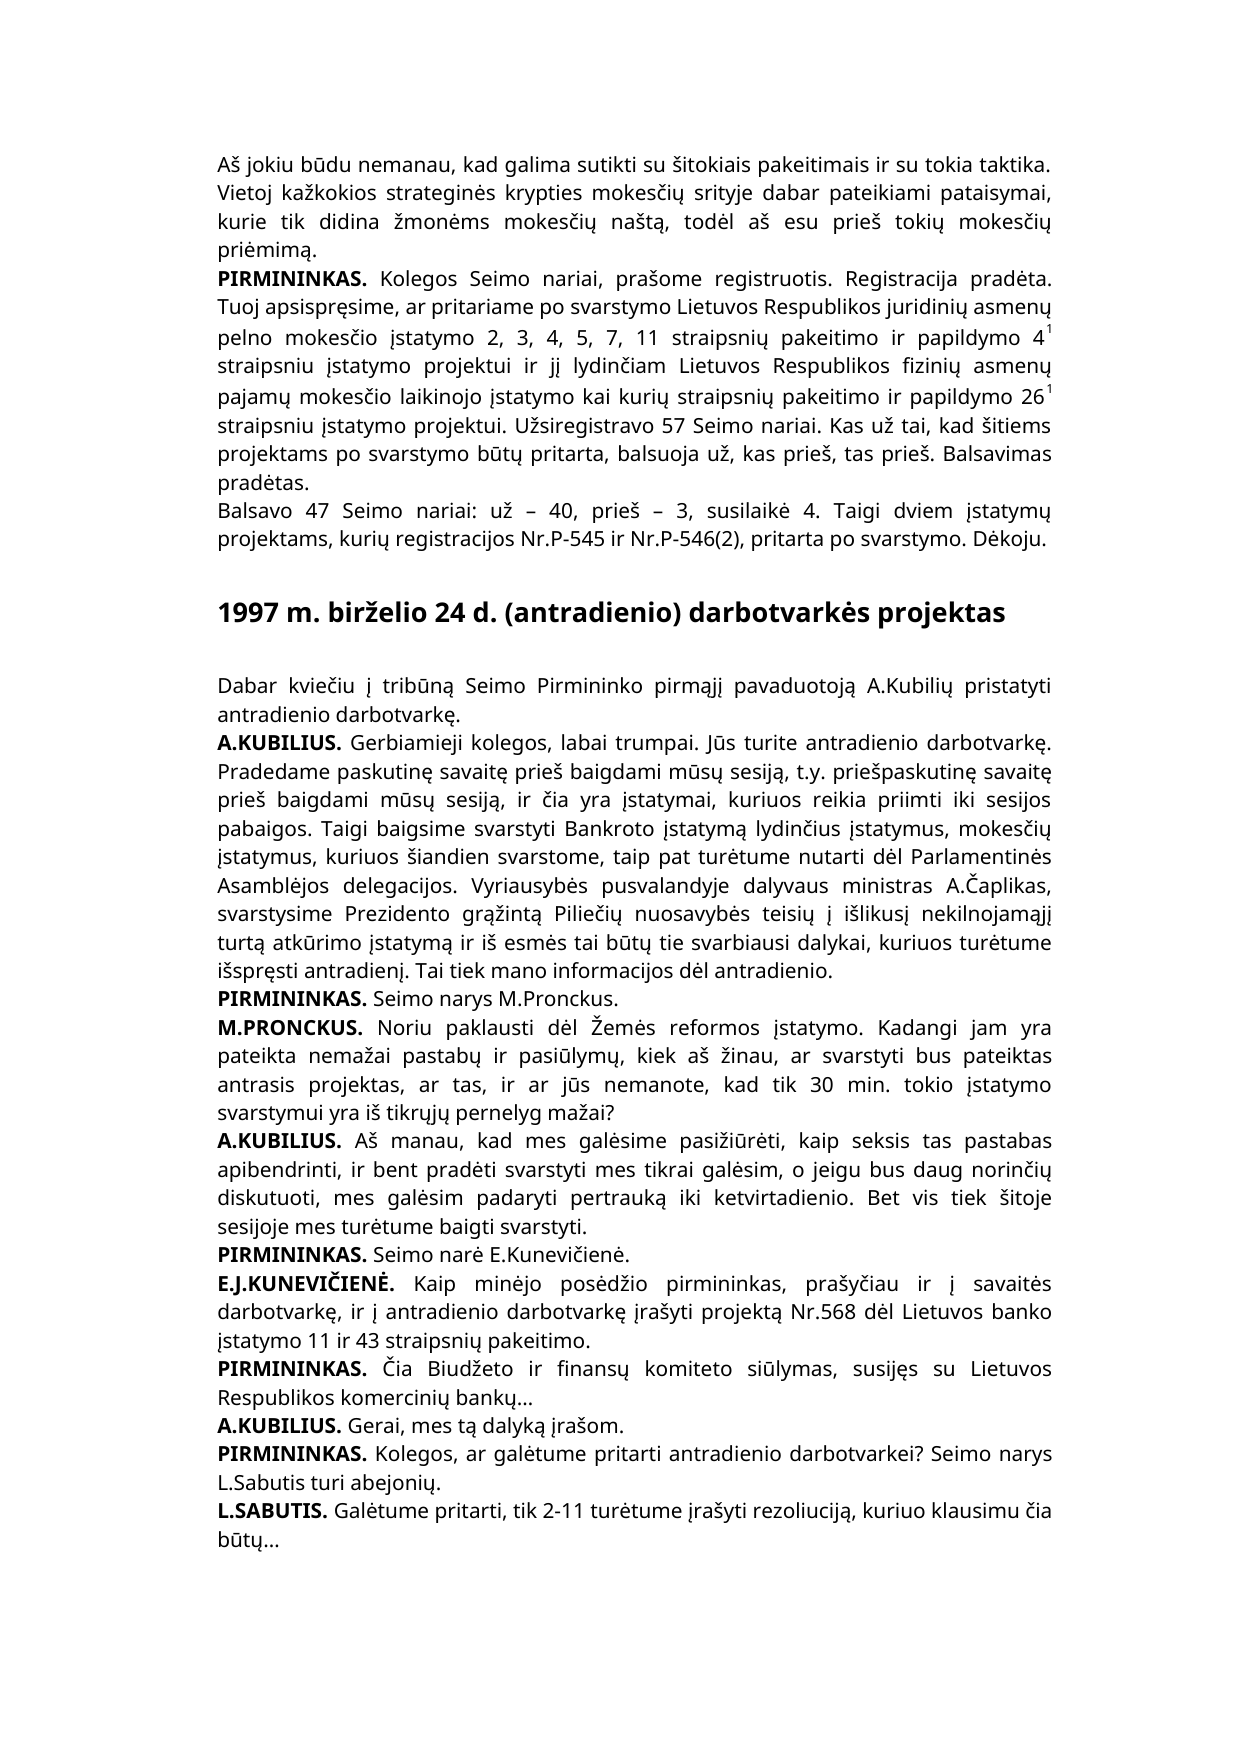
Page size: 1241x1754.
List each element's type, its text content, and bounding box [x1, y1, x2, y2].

text A.KUBILIUS. Gerbiamieji kolegos, labai trumpai. Jūs turite antradienio darbotvarkę. Pradedame paskutinę savaitę prieš baigdami mūsų sesiją, t.y. priešpaskutinę savaitę prieš baigdami mūsų sesiją, ir čia yra įstatymai, kuriuos reikia priimti iki sesijos pabaigos. Taigi baigsime svarstyti Bankroto įstatymą lydinčius įstatymus, mokesčių įstatymus, kuriuos šiandien svarstome, taip pat turėtume nutarti dėl Parlamentinės Asamblėjos delegacijos. Vyriausybės pusvalandyje dalyvaus ministras A.Čaplikas, svarstysime Prezidento grąžintą Piliečių nuosavybės teisių į išlikusį nekilnojamąjį turtą atkūrimo įstatymą ir iš esmės tai būtų tie svarbiausi dalykai, kuriuos turėtume išspręsti antradienį. Tai tiek mano informacijos dėl antradienio. [217, 728, 1053, 984]
text A.KUBILIUS. Gerai, mes tą dalyką įrašom. [217, 1411, 1053, 1439]
text Dabar kviečiu į tribūną Seimo Pirmininko pirmąjį pavaduotoją A.Kubilių pristatyti antradienio darbotvarkę. [217, 672, 1053, 728]
text PIRMININKAS. Čia Biudžeto ir finansų komiteto siūlymas, susijęs su Lietuvos Respublikos komercinių bankų… [217, 1354, 1053, 1411]
text PIRMININKAS. Kolegos, ar galėtume pritarti antradienio darbotvarkei? Seimo narys L.Sabutis turi abejonių. [217, 1439, 1053, 1496]
text PIRMININKAS. Seimo narė E.Kunevičienė. [217, 1240, 1053, 1269]
text PIRMININKAS. Kolegos Seimo nariai, prašome registruotis. Registracija pradėta. Tuoj apsispręsime, ar pritariame po svarstymo Lietuvos Respublikos juridinių asmenų pelno mokesčio įstatymo 2, 3, 4, 5, 7, 11 straipsnių pakeitimo ir papildymo 41 straipsniu įstatymo projektui ir jį lydinčiam Lietuvos Respublikos fizinių asmenų pajamų mokesčio laikinojo įstatymo kai kurių straipsnių pakeitimo ir papildymo 261 straipsniu įstatymo projektui. Užsiregistravo 57 Seimo nariai. Kas už tai, kad šitiems projektams po svarstymo būtų pritarta, balsuoja už, kas prieš, tas prieš. Balsavimas pradėtas. [217, 264, 1053, 496]
text L.SABUTIS. Galėtume pritarti, tik 2-11 turėtume įrašyti rezoliuciją, kuriuo klausimu čia būtų… [217, 1496, 1053, 1553]
text A.KUBILIUS. Aš manau, kad mes galėsime pasižiūrėti, kaip seksis tas pastabas apibendrinti, ir bent pradėti svarstyti mes tikrai galėsim, o jeigu bus daug norinčių diskutuoti, mes galėsim padaryti pertrauką iki ketvirtadienio. Bet vis tiek šitoje sesijoje mes turėtume baigti svarstyti. [217, 1127, 1053, 1240]
text E.J.KUNEVIČIENĖ. Kaip minėjo posėdžio pirmininkas, prašyčiau ir į savaitės darbotvarkę, ir į antradienio darbotvarkę įrašyti projektą Nr.568 dėl Lietuvos banko įstatymo 11 ir 43 straipsnių pakeitimo. [217, 1269, 1053, 1354]
text 1997 m. birželio 24 d. (antradienio) darbotvarkės projektas [217, 594, 1023, 631]
text PIRMININKAS. Seimo narys M.Pronckus. [217, 984, 1053, 1013]
text M.PRONCKUS. Noriu paklausti dėl Žemės reformos įstatymo. Kadangi jam yra pateikta nemažai pastabų ir pasiūlymų, kiek aš žinau, ar svarstyti bus pateiktas antrasis projektas, ar tas, ir ar jūs nemanote, kad tik 30 min. tokio įstatymo svarstymui yra iš tikrųjų pernelyg mažai? [217, 1013, 1053, 1127]
text Balsavo 47 Seimo nariai: už – 40, prieš – 3, susilaikė 4. Taigi dviem įstatymų projektams, kurių registracijos Nr.P-545 ir Nr.P-546(2), pritarta po svarstymo. Dėkoju. [217, 496, 1053, 553]
text Aš jokiu būdu nemanau, kad galima sutikti su šitokiais pakeitimais ir su tokia taktika. Vietoj kažkokios strateginės krypties mokesčių srityje dabar pateikiami pataisymai, kurie tik didina žmonėms mokesčių naštą, todėl aš esu prieš tokių mokesčių priėmimą. [217, 150, 1053, 264]
